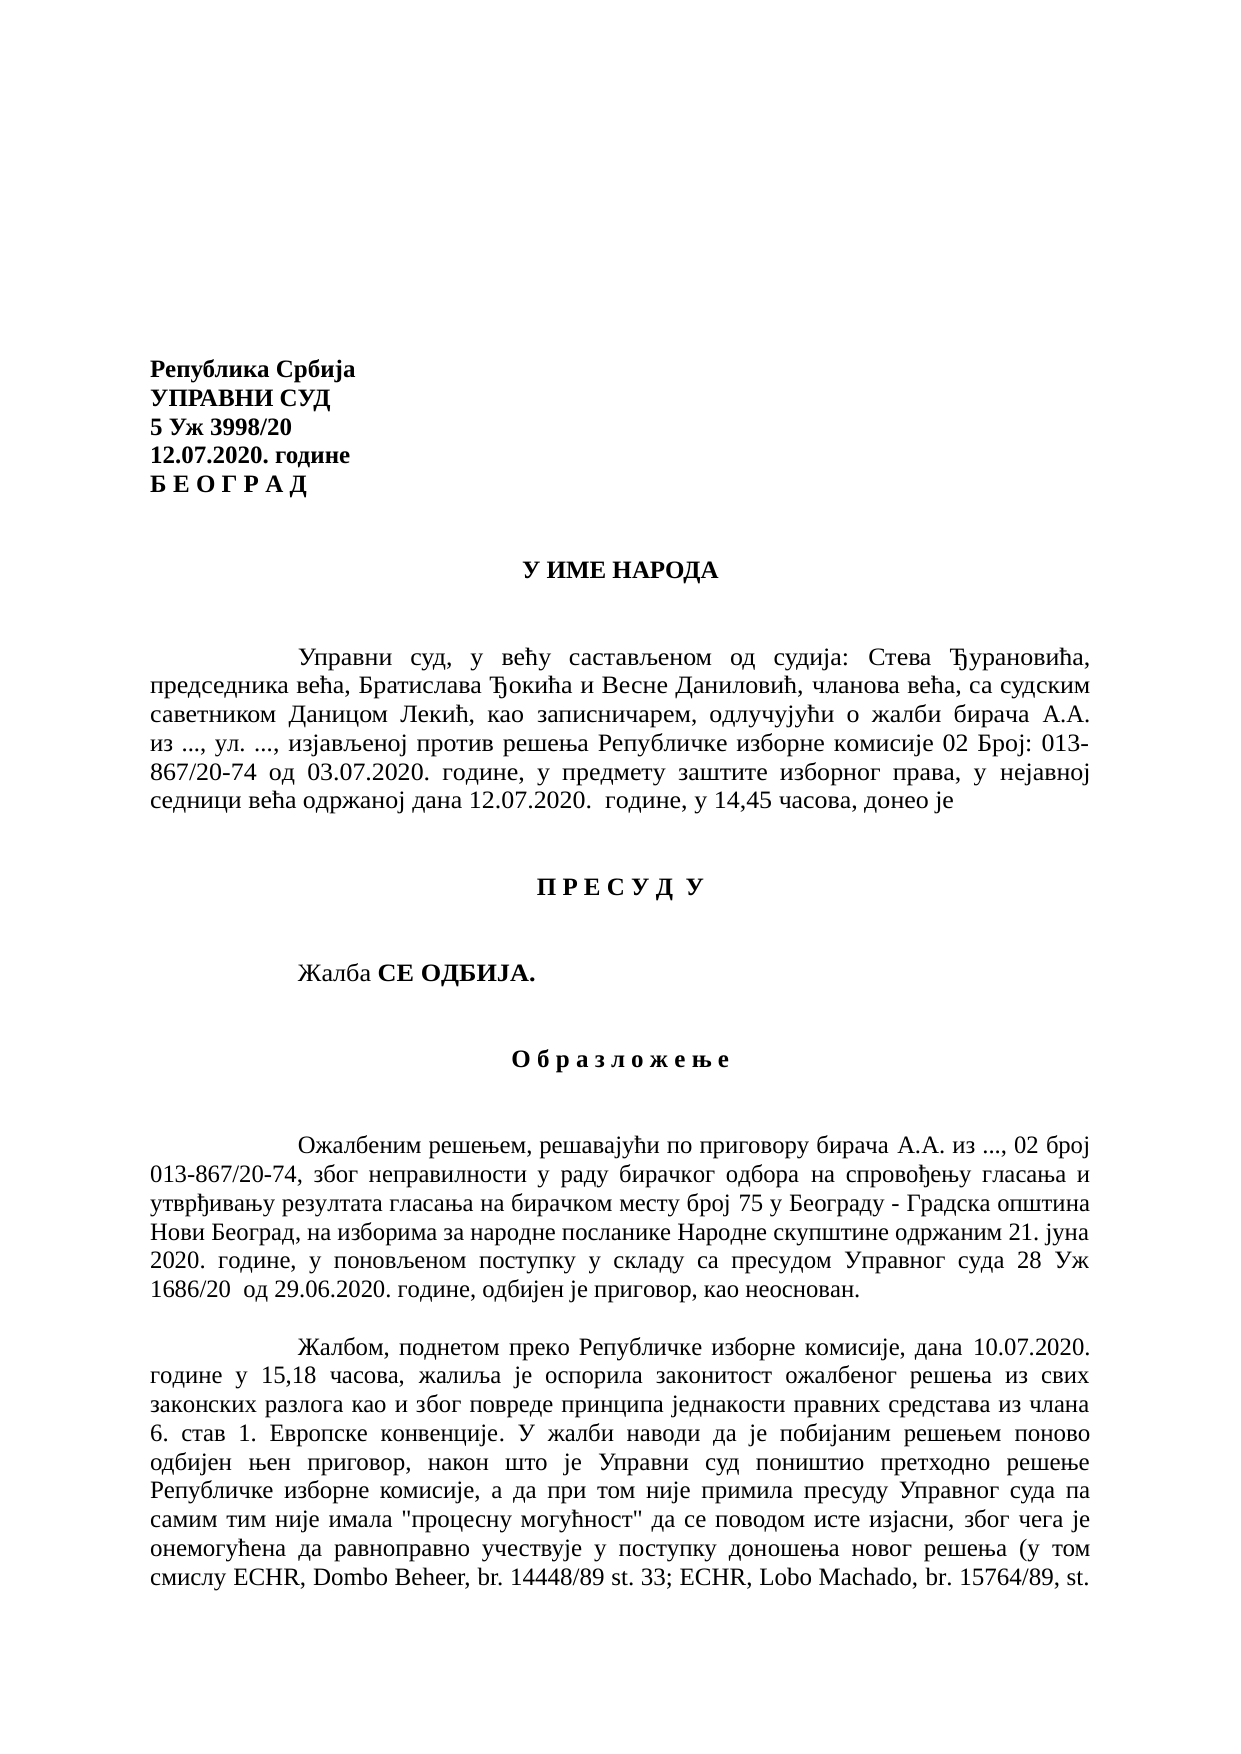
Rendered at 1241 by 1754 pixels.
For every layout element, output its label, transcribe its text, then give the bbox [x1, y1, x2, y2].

text Жалба СЕ ОДБИЈА. [150, 958, 1090, 987]
text Република Србија [150, 148, 1090, 383]
text П Р Е С У Д У [150, 872, 1090, 900]
text Ожалбеним решењем, решавајући по приговору бирача A.A. из ..., 02 број 013-867/20-74, због неправилности у раду бирачког одбора на спровођењу гласања и утврђивању резултата гласања на бирачком месту број 75 у Београду - Градска општина Нови Београд, на изборима за народне посланике Народне скупштине одржаним 21. јуна 2020. године, у поновљеном поступку у складу са пресудом Управног суда 28 Уж 1686/20 од 29.06.2020. године, одбијен је приговор, као неоснован. [150, 1130, 1090, 1303]
text У ИМЕ НАРОДА [150, 555, 1090, 584]
text УПРАВНИ СУД [150, 383, 1090, 412]
text Жалбом, поднетом преко Републичке изборне комисије, дана 10.07.2020. године у 15,18 часова, жалиља је оспорила законитост ожалбеног решења из свих законских разлога као и због повреде принципа једнакости правних средстава из члана 6. став 1. Европске конвенције. У жалби наводи да је побијаним решењем поново одбијен њен приговор, након што је Управни суд поништио претходно решење Републичке изборне комисије, а да при том није примила пресуду Управног суда па самим тим није имала "процесну могућност" да се поводом исте изјасни, због чега је онемогућена да равноправно учествује у поступку доношења новог решења (у том смислу ECHR, Dombo Beheer, br. 14448/89 st. 33; ECHR, Lobo Machado, br. 15764/89, st. [150, 1332, 1090, 1590]
text О б р а з л о ж е њ е [150, 1044, 1090, 1073]
text Управни суд, у већу састављеном од судија: Стева Ђурановића, председника већа, Братислава Ђокића и Весне Даниловић, чланова већа, са судским саветником Даницом Лекић, као записничарем, одлучујући о жалби бирача A.A. из ..., ул. ..., изјављеној против решења Републичке изборне комисије 02 Број: 013-867/20-74 од 03.07.2020. године, у предмету заштите изборног права, у нејавној седници већа одржаној дана 12.07.2020. године, у 14,45 часова, донео је [150, 642, 1090, 814]
text 12.07.2020. године [150, 440, 1090, 469]
text Б Е О Г Р А Д [150, 469, 1090, 498]
text 5 Уж 3998/20 [150, 412, 1090, 440]
